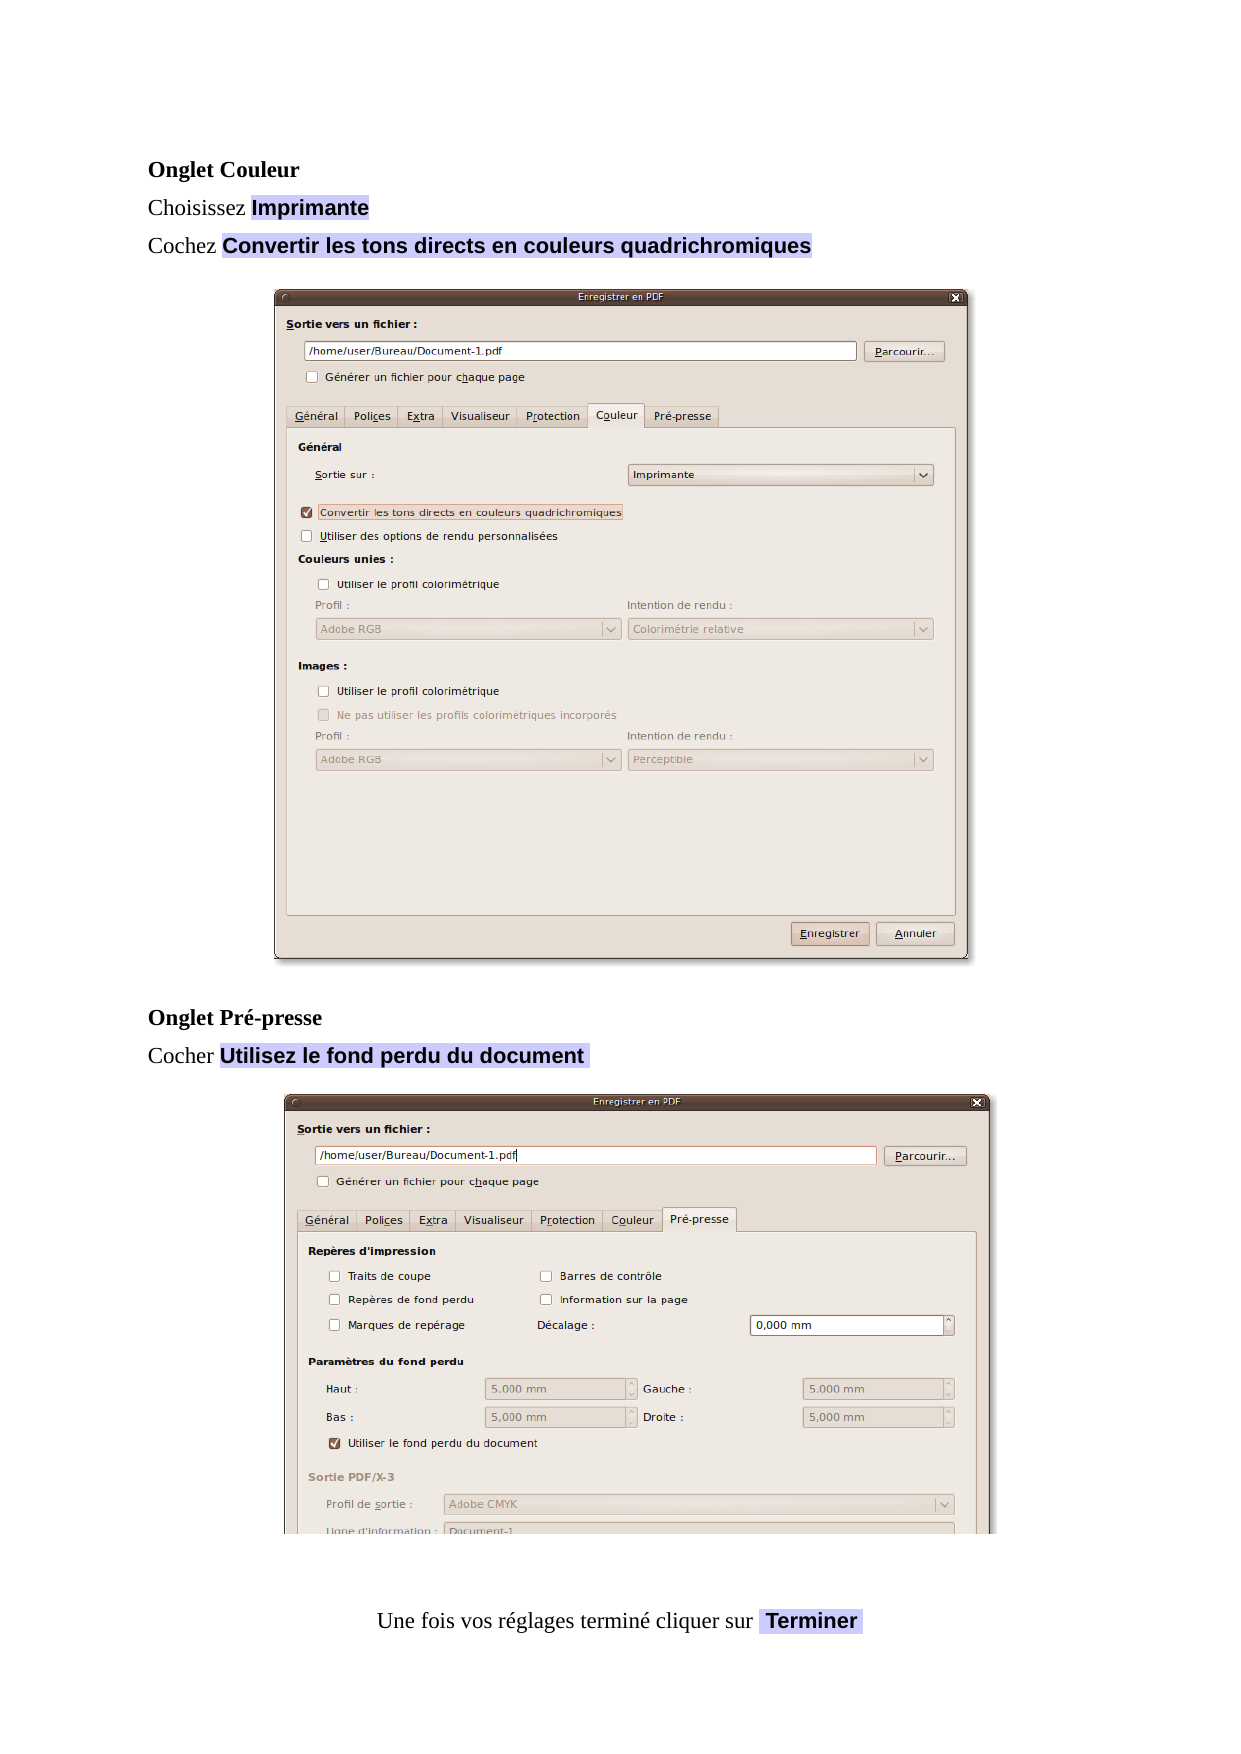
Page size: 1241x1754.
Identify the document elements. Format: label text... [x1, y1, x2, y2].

text Une fois vos réglages terminé cliquer sur Terminer [118, 1608, 1122, 1634]
picture [280, 1089, 998, 1534]
text Cochez Convertir les tons directs en couleurs quadrichromiques [148, 232, 1122, 259]
text Onglet Couleur [148, 156, 1122, 183]
text Cocher Utilisez le fond perdu du document [148, 1042, 1122, 1068]
picture [269, 284, 976, 967]
text Choisissez Imprimante [148, 194, 1122, 221]
text Onglet Pré-presse [148, 1004, 1122, 1030]
